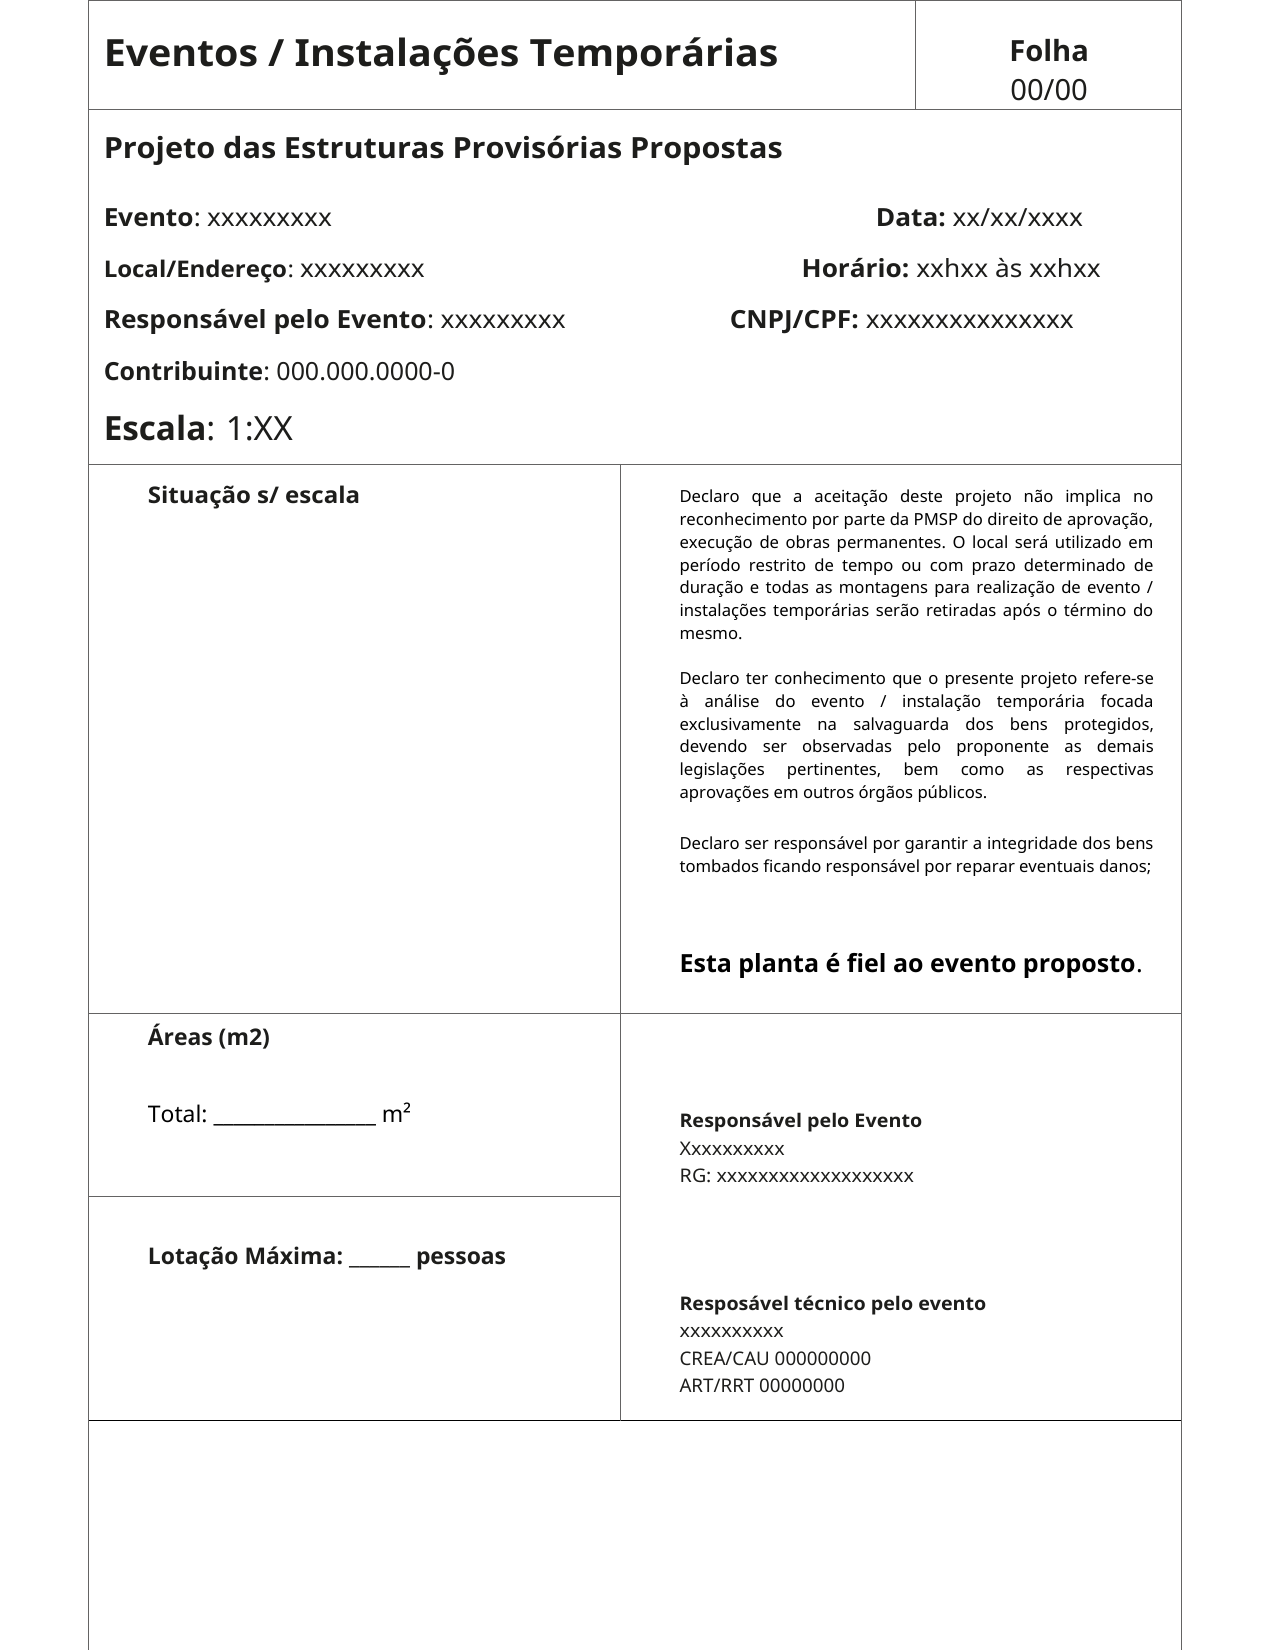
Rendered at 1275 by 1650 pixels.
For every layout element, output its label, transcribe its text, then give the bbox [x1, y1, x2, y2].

table_cell Resposável técnico pelo evento xxxxxxxxxx CREA/CAU 000000000 ART/RRT 00000000 [621, 1196, 1181, 1419]
table_cell Áreas (m2) Total: ________________ m² [89, 1014, 620, 1196]
table_cell Lotação Máxima: ______ pessoas [89, 1197, 620, 1419]
table_header Eventos / Instalações Temporárias [89, 1, 915, 109]
table_cell Situação s/ escala [89, 465, 620, 1013]
table_cell [89, 1421, 1181, 1650]
table_cell Responsável pelo Evento Xxxxxxxxxx RG: xxxxxxxxxxxxxxxxxxx [621, 1014, 1181, 1196]
table_cell Projeto das Estruturas Provisórias Propostas Evento: xxxxxxxxx Data: xx/xx/xxxx Local/Endereço: xxxxxxxxx Horário: xxhxx às xxhxx Responsável pelo Evento: xxxxxxxxx CNPJ/CPF: xxxxxxxxxxxxxxx Contribuinte: 000.000.0000-0 Escala: 1:XX [89, 110, 1181, 464]
table_cell Declaro que a aceitação deste projeto não implica no reconhecimento por parte da PMSP do direito de aprovação, execução de obras permanentes. O local será utilizado em período restrito de tempo ou com prazo determinado de duração e todas as montagens para realização de evento / instalações temporárias serão retiradas após o término do mesmo. Declaro ter conhecimento que o presente projeto refere-se à análise do evento / instalação temporária focada exclusivamente na salvaguarda dos bens protegidos, devendo ser observadas pelo proponente as demais legislações pertinentes, bem como as respectivas aprovações em outros órgãos públicos. Declaro ser responsável por garantir a integridade dos bens tombados ficando responsável por reparar eventuais danos; Esta planta é fiel ao evento proposto. [621, 465, 1181, 1013]
table_header Folha 00/00 [916, 1, 1181, 109]
